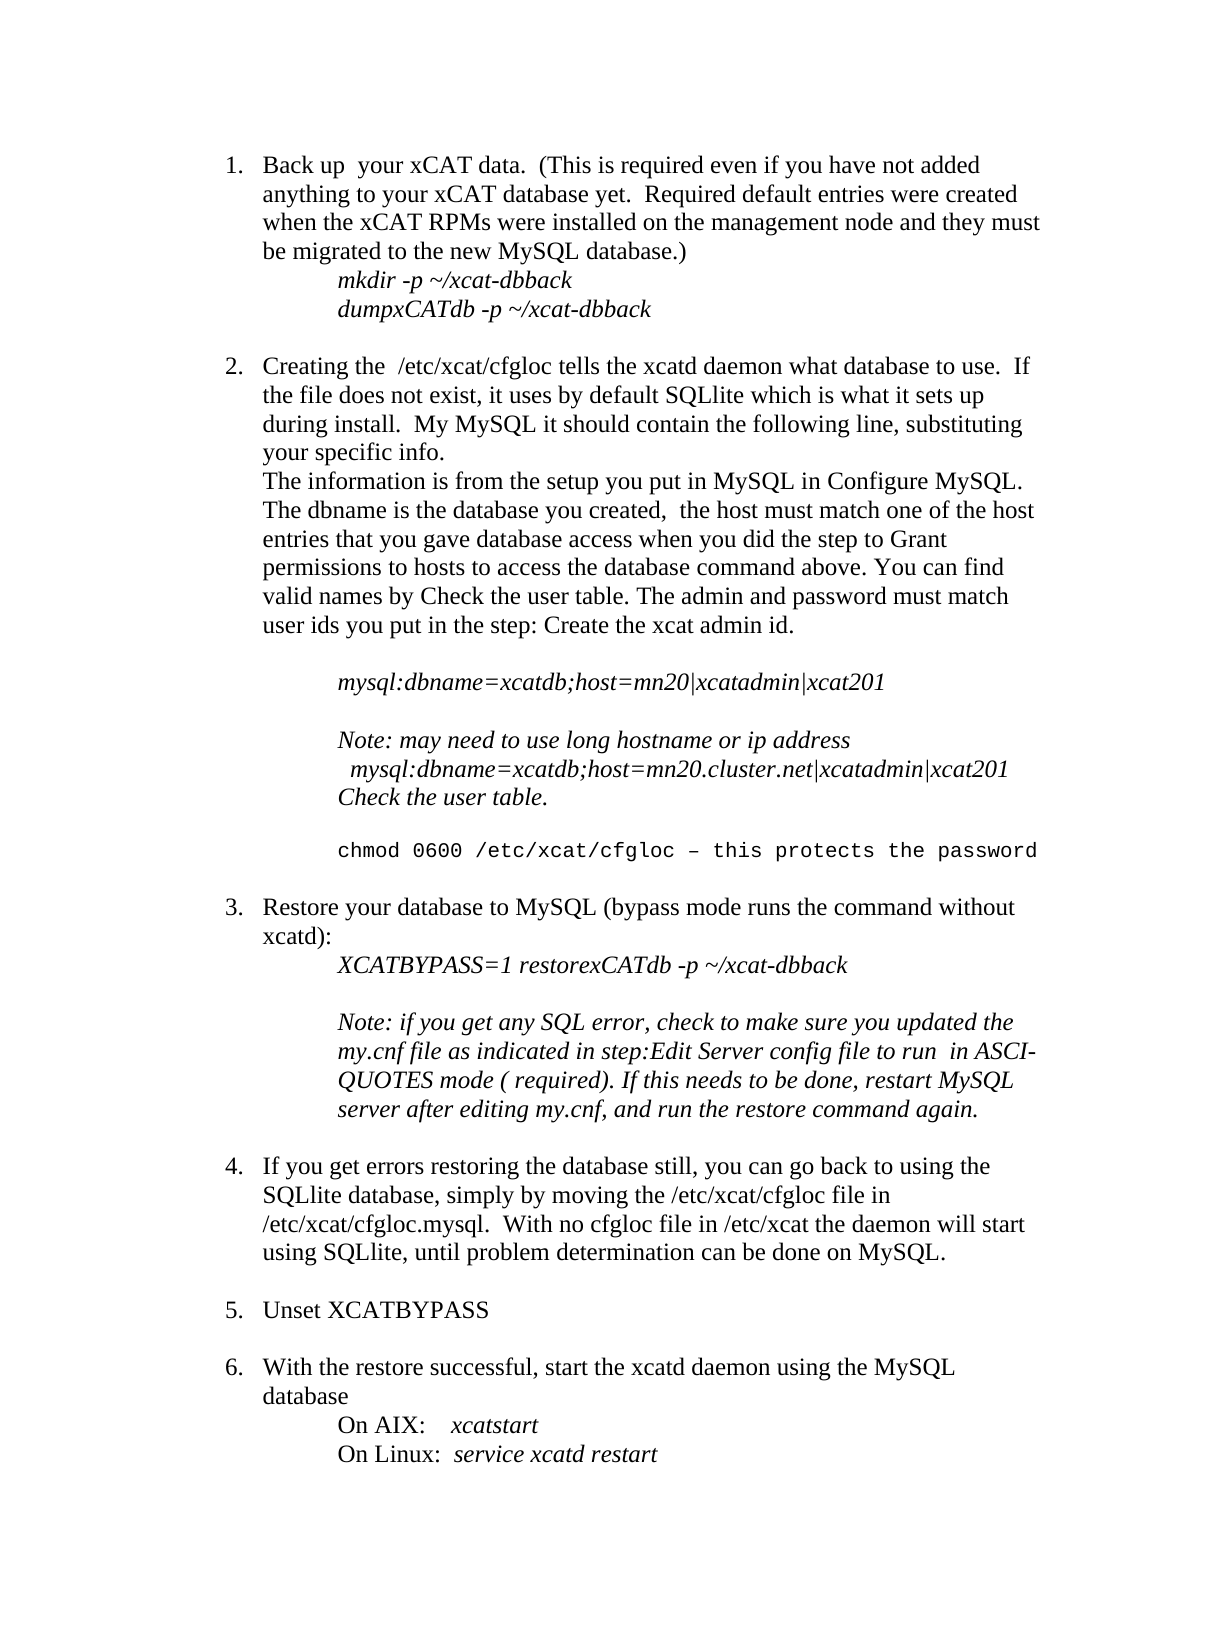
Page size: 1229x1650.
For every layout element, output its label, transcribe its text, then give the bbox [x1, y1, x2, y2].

list If you get errors restoring the database still, you can go back to using the SQLlite database, simply by moving the /etc/xcat/cfgloc file in /etc/xcat/cfgloc.mysql. With no cfgloc file in /etc/xcat the daemon will start using SQLlite, until problem determination can be done on MySQL. [225, 1151, 1041, 1266]
list Back up your xCAT data. (This is required even if you have not added anything to your xCAT database yet. Required default entries were created when the xCAT RPMs were installed on the management node and they must be migrated to the new MySQL database.) [225, 150, 1041, 265]
list Check the user table. [300, 782, 1041, 811]
list Note: if you get any SQL error, check to make sure you updated the my.cnf file as indicated in step:Edit Server config file to run in ASCI-QUOTES mode ( required). If this needs to be done, restart MySQL server after editing my.cnf, and run the restore command again. [300, 1007, 1041, 1122]
list mkdir -p ~/xcat-dbback [300, 265, 1041, 294]
list mysql:dbname=xcatdb;host=mn20.cluster.net|xcatadmin|xcat201 [300, 754, 1041, 782]
list With the restore successful, start the xcatd daemon using the MySQL database [225, 1352, 1041, 1410]
list On AIX: xcatstart On Linux: service xcatd restart [300, 1410, 1041, 1467]
list Restore your database to MySQL (bypass mode runs the command without xcatd): [225, 892, 1041, 950]
list The information is from the setup you put in MySQL in Configure MySQL. The dbname is the database you created, the host must match one of the host entries that you gave database access when you did the step to Grant permissions to hosts to access the database command above. You can find valid names by Check the user table. The admin and password must match user ids you put in the step: Create the xcat admin id. [225, 466, 1041, 639]
list Creating the /etc/xcat/cfgloc tells the xcatd daemon what database to use. If the file does not exist, it uses by default SQLlite which is what it sets up during install. My MySQL it should contain the following line, substituting your specific info. [225, 351, 1041, 466]
list dumpxCATdb -p ~/xcat-dbback [300, 294, 1041, 322]
list XCATBYPASS=1 restorexCATdb -p ~/xcat-dbback [300, 950, 1041, 979]
list chmod 0600 /etc/xcat/cfgloc – this protects the password [262, 840, 1041, 864]
list Note: may need to use long hostname or ip address [300, 725, 1041, 754]
list Unset XCATBYPASS [225, 1295, 1041, 1324]
list mysql:dbname=xcatdb;host=mn20|xcatadmin|xcat201 [300, 667, 1041, 696]
